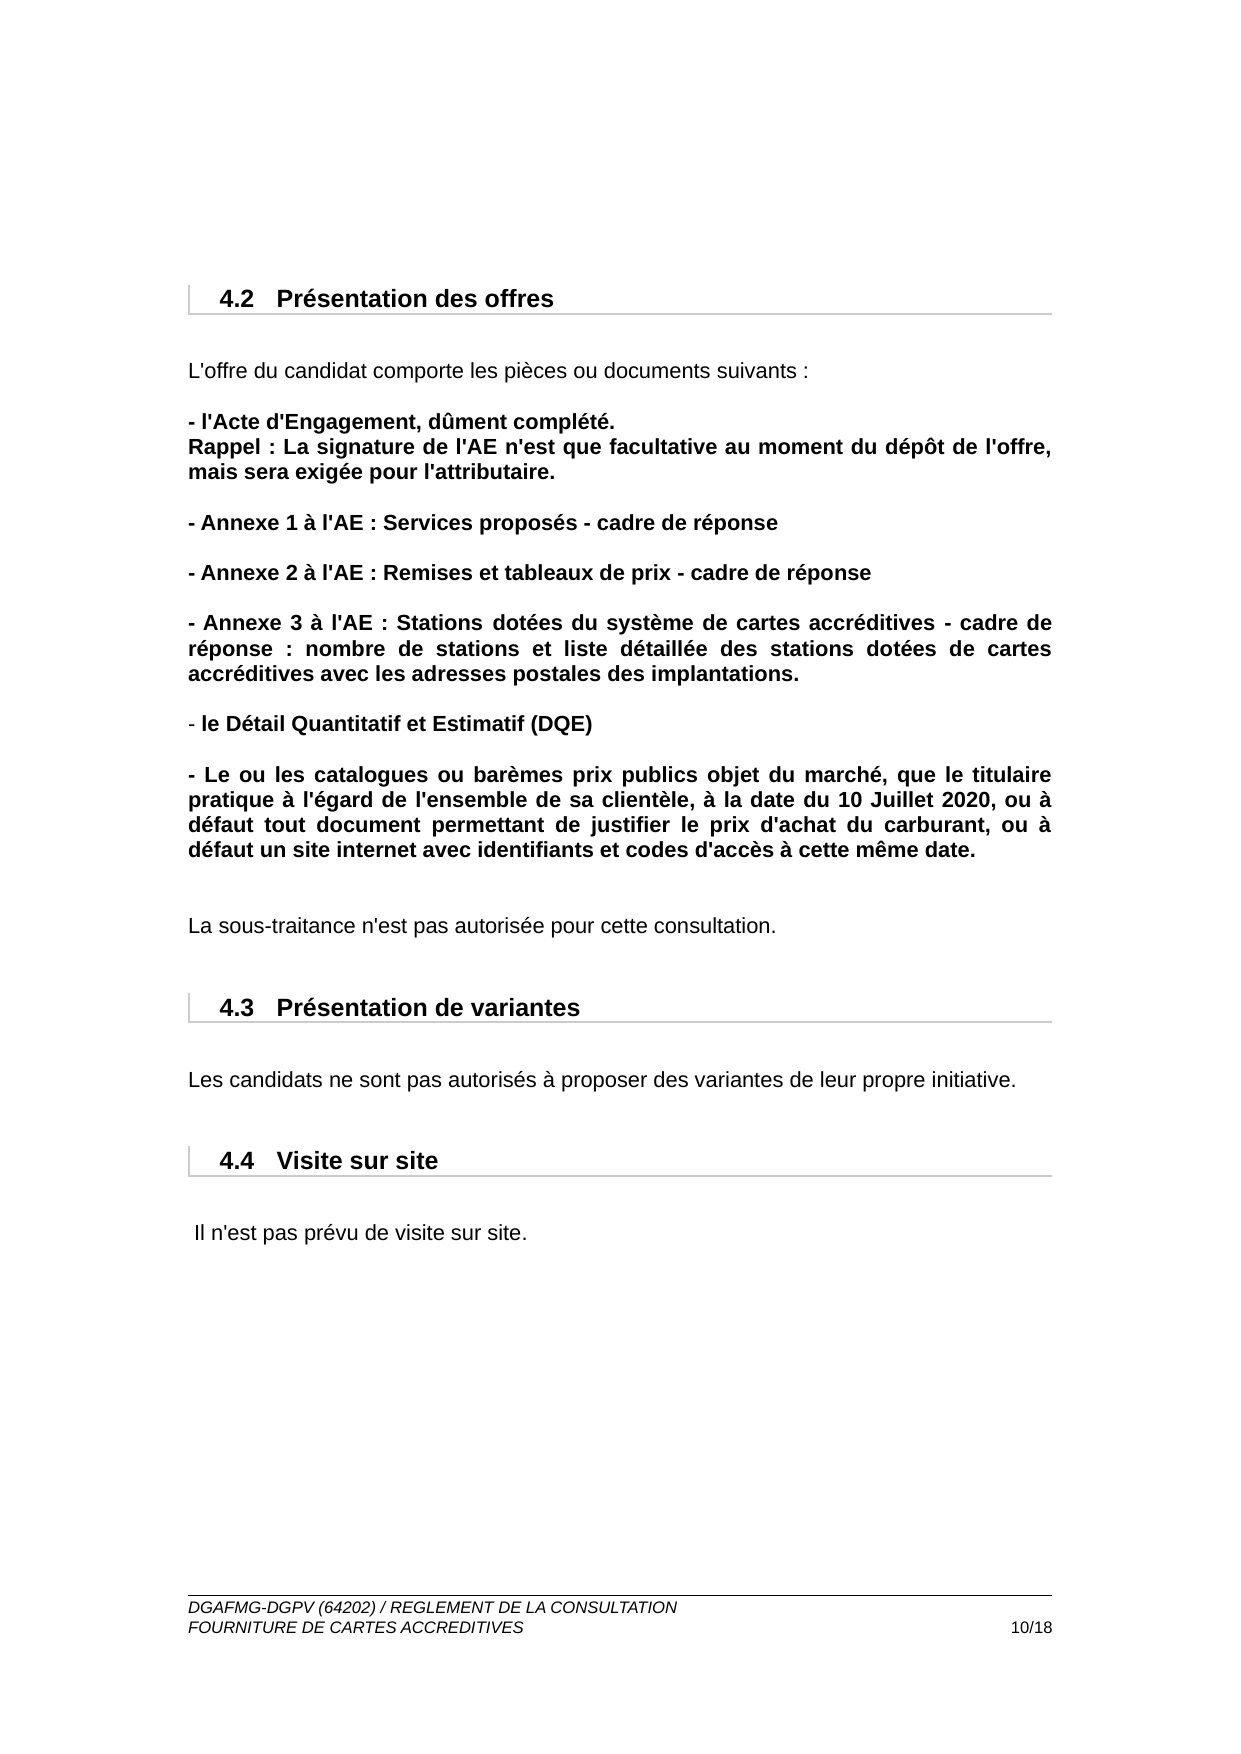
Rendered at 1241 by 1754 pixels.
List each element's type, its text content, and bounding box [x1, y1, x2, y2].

subtitle Visite sur site [190, 1146, 1052, 1175]
text Les candidats ne sont pas autorisés à proposer des variantes de leur propre initiative. [188, 1066, 1052, 1092]
text - l'Acte d'Engagement, dûment complété. [188, 409, 1052, 434]
text - le Détail Quantitatif et Estimatif (DQE) [188, 711, 1052, 736]
text - Annexe 1 à l'AE : Services proposés - cadre de réponse [188, 509, 1052, 535]
subtitle Présentation des offres [188, 284, 1052, 313]
text Il n'est pas prévu de visite sur site. [188, 1220, 1052, 1245]
text L'offre du candidat comporte les pièces ou documents suivants : [188, 358, 1052, 383]
text - Annexe 2 à l'AE : Remises et tableaux de prix - cadre de réponse [188, 560, 1052, 585]
text - Le ou les catalogues ou barèmes prix publics objet du marché, que le titulaire pratique à l'égard de l'ensemble de sa clientèle, à la date du 10 Juillet 2020, ou à défaut tout document permettant de justifier le prix d'achat du carburant, ou à défaut un site internet avec identifiants et codes d'accès à cette même date. [188, 762, 1052, 862]
subtitle Présentation de variantes [190, 993, 1052, 1021]
text Rappel : La signature de l'AE n'est que facultative au moment du dépôt de l'offre, mais sera exigée pour l'attributaire. [188, 434, 1052, 484]
text La sous-traitance n'est pas autorisée pour cette consultation. [188, 913, 1052, 938]
text - Annexe 3 à l'AE : Stations dotées du système de cartes accréditives - cadre de réponse : nombre de stations et liste détaillée des stations dotées de cartes accréditives avec les adresses postales des implantations. [188, 610, 1052, 686]
